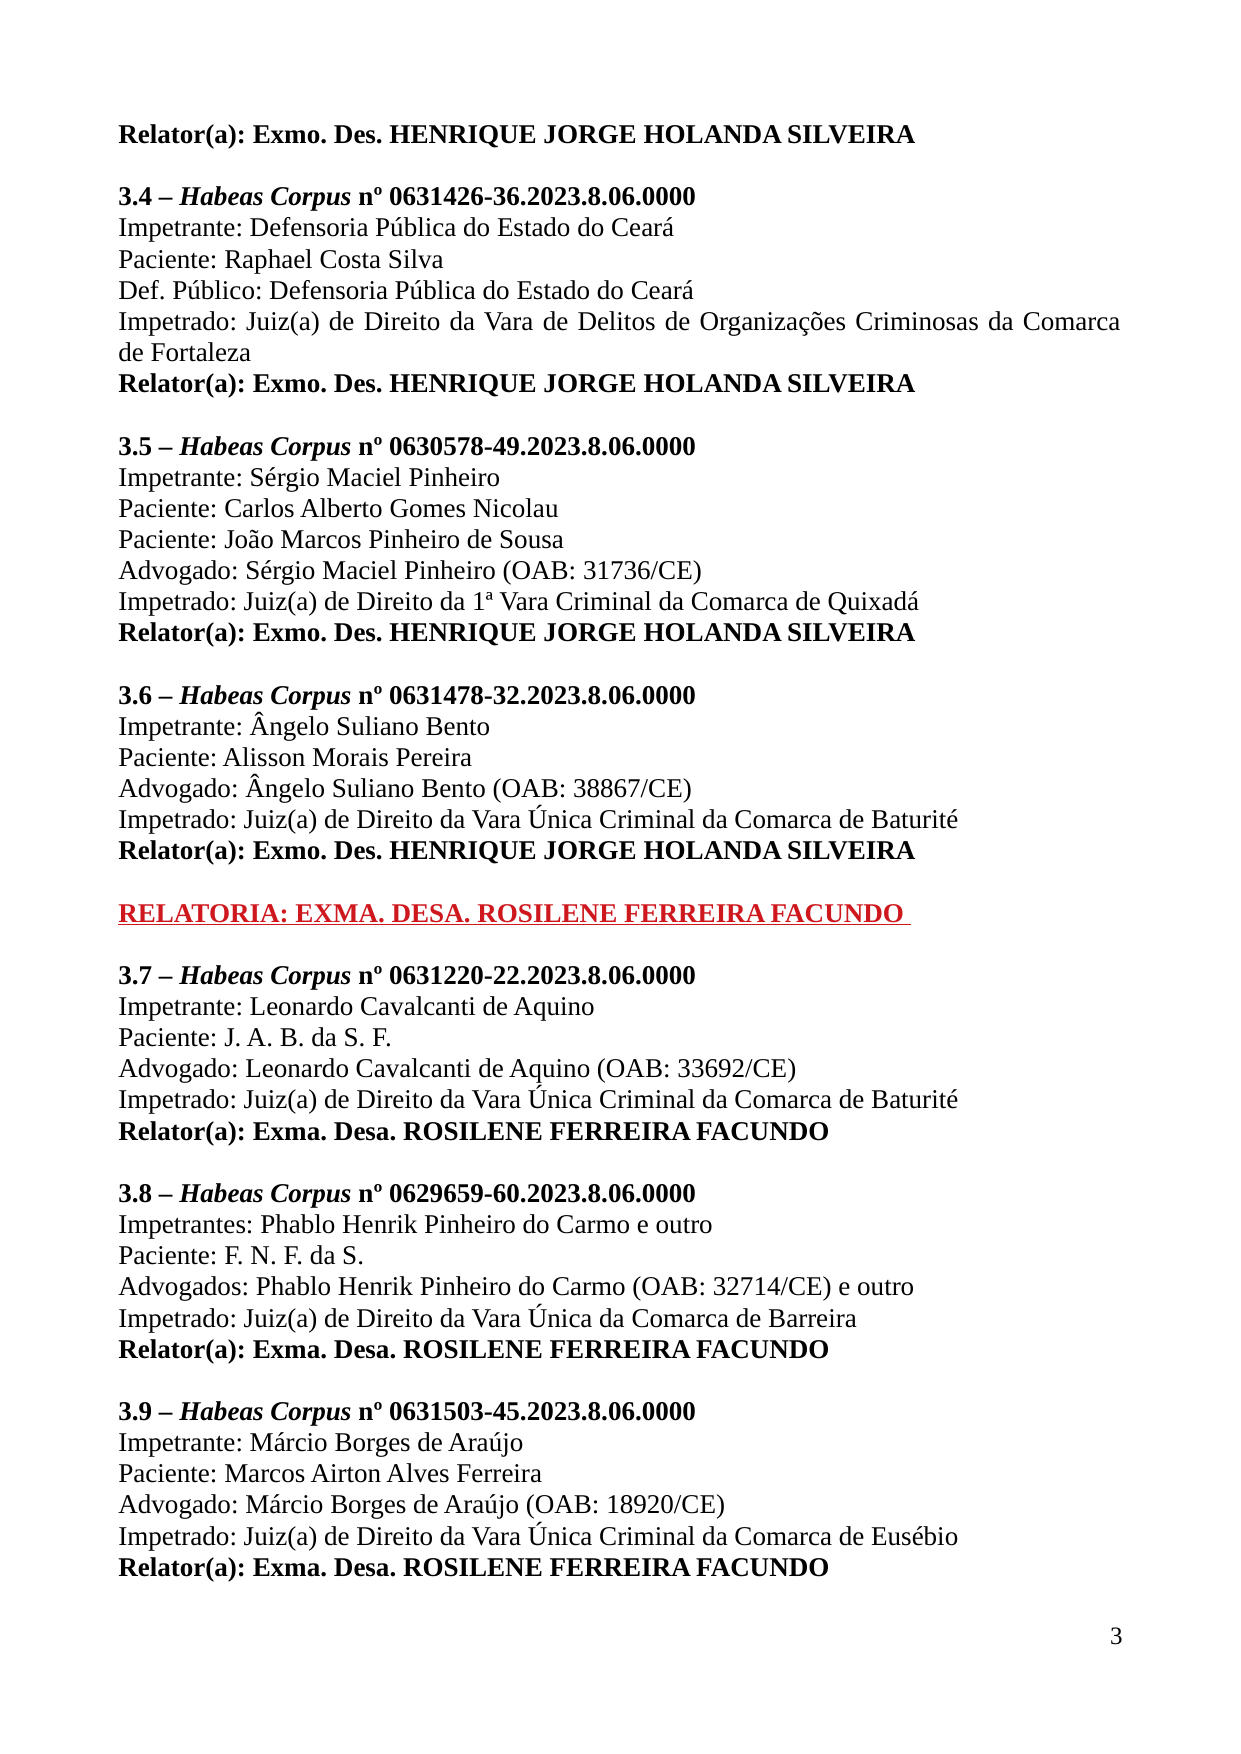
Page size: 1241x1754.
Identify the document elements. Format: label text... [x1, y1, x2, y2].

text Advogado: Leonardo Cavalcanti de Aquino (OAB: 33692/CE) [118, 1052, 1122, 1084]
text Impetrante: Leonardo Cavalcanti de Aquino [118, 990, 1122, 1021]
text Paciente: Marcos Airton Alves Ferreira [118, 1457, 1122, 1488]
text Impetrantes: Phablo Henrik Pinheiro do Carmo e outro [118, 1208, 1122, 1239]
text Advogado: Ângelo Suliano Bento (OAB: 38867/CE) [118, 772, 1122, 803]
text Paciente: J. A. B. da S. F. [118, 1021, 1122, 1052]
text Paciente: F. N. F. da S. [118, 1239, 1122, 1271]
text 3.7 – Habeas Corpus nº 0631220-22.2023.8.06.0000 [118, 959, 1122, 990]
text Relator(a): Exma. Desa. ROSILENE FERREIRA FACUNDO [118, 1115, 1122, 1146]
text Relator(a): Exmo. Des. HENRIQUE JORGE HOLANDA SILVEIRA [118, 616, 1122, 648]
text Relator(a): Exma. Desa. ROSILENE FERREIRA FACUNDO [118, 1333, 1122, 1364]
text Relator(a): Exmo. Des. HENRIQUE JORGE HOLANDA SILVEIRA [118, 834, 1122, 866]
text 3.6 – Habeas Corpus nº 0631478-32.2023.8.06.0000 [118, 679, 1122, 710]
text Relator(a): Exma. Desa. ROSILENE FERREIRA FACUNDO [118, 1551, 1122, 1582]
text Advogados: Phablo Henrik Pinheiro do Carmo (OAB: 32714/CE) e outro [118, 1271, 1122, 1302]
text RELATORIA: EXMA. DESA. ROSILENE FERREIRA FACUNDO [118, 897, 1122, 928]
text Paciente: Alisson Morais Pereira [118, 741, 1122, 772]
text Advogado: Márcio Borges de Araújo (OAB: 18920/CE) [118, 1488, 1122, 1520]
text Def. Público: Defensoria Pública do Estado do Ceará [118, 274, 1122, 305]
text Advogado: Sérgio Maciel Pinheiro (OAB: 31736/CE) [118, 554, 1122, 585]
text Impetrado: Juiz(a) de Direito da Vara Única Criminal da Comarca de Baturité [118, 1084, 1122, 1115]
text Impetrante: Ângelo Suliano Bento [118, 710, 1122, 741]
text Impetrante: Márcio Borges de Araújo [118, 1426, 1122, 1457]
text 3.5 – Habeas Corpus nº 0630578-49.2023.8.06.0000 [118, 429, 1122, 461]
text Impetrado: Juiz(a) de Direito da Vara Única da Comarca de Barreira [118, 1302, 1122, 1333]
text Impetrante: Sérgio Maciel Pinheiro [118, 461, 1122, 492]
text Impetrado: Juiz(a) de Direito da Vara de Delitos de Organizações Criminosas da Comarca de Fortaleza [118, 305, 1122, 367]
text Paciente: Raphael Costa Silva [118, 243, 1122, 274]
text Paciente: Carlos Alberto Gomes Nicolau [118, 492, 1122, 523]
text 3.4 – Habeas Corpus nº 0631426-36.2023.8.06.0000 [118, 180, 1122, 212]
text Impetrado: Juiz(a) de Direito da Vara Única Criminal da Comarca de Eusébio [118, 1520, 1122, 1551]
text Paciente: João Marcos Pinheiro de Sousa [118, 523, 1122, 554]
text Relator(a): Exmo. Des. HENRIQUE JORGE HOLANDA SILVEIRA [118, 367, 1122, 398]
text Impetrado: Juiz(a) de Direito da 1ª Vara Criminal da Comarca de Quixadá [118, 585, 1122, 616]
text Impetrado: Juiz(a) de Direito da Vara Única Criminal da Comarca de Baturité [118, 803, 1122, 834]
text 3.8 – Habeas Corpus nº 0629659-60.2023.8.06.0000 [118, 1177, 1122, 1208]
text 3.9 – Habeas Corpus nº 0631503-45.2023.8.06.0000 [118, 1395, 1122, 1426]
text Relator(a): Exmo. Des. HENRIQUE JORGE HOLANDA SILVEIRA [118, 118, 1122, 149]
text Impetrante: Defensoria Pública do Estado do Ceará [118, 212, 1122, 243]
